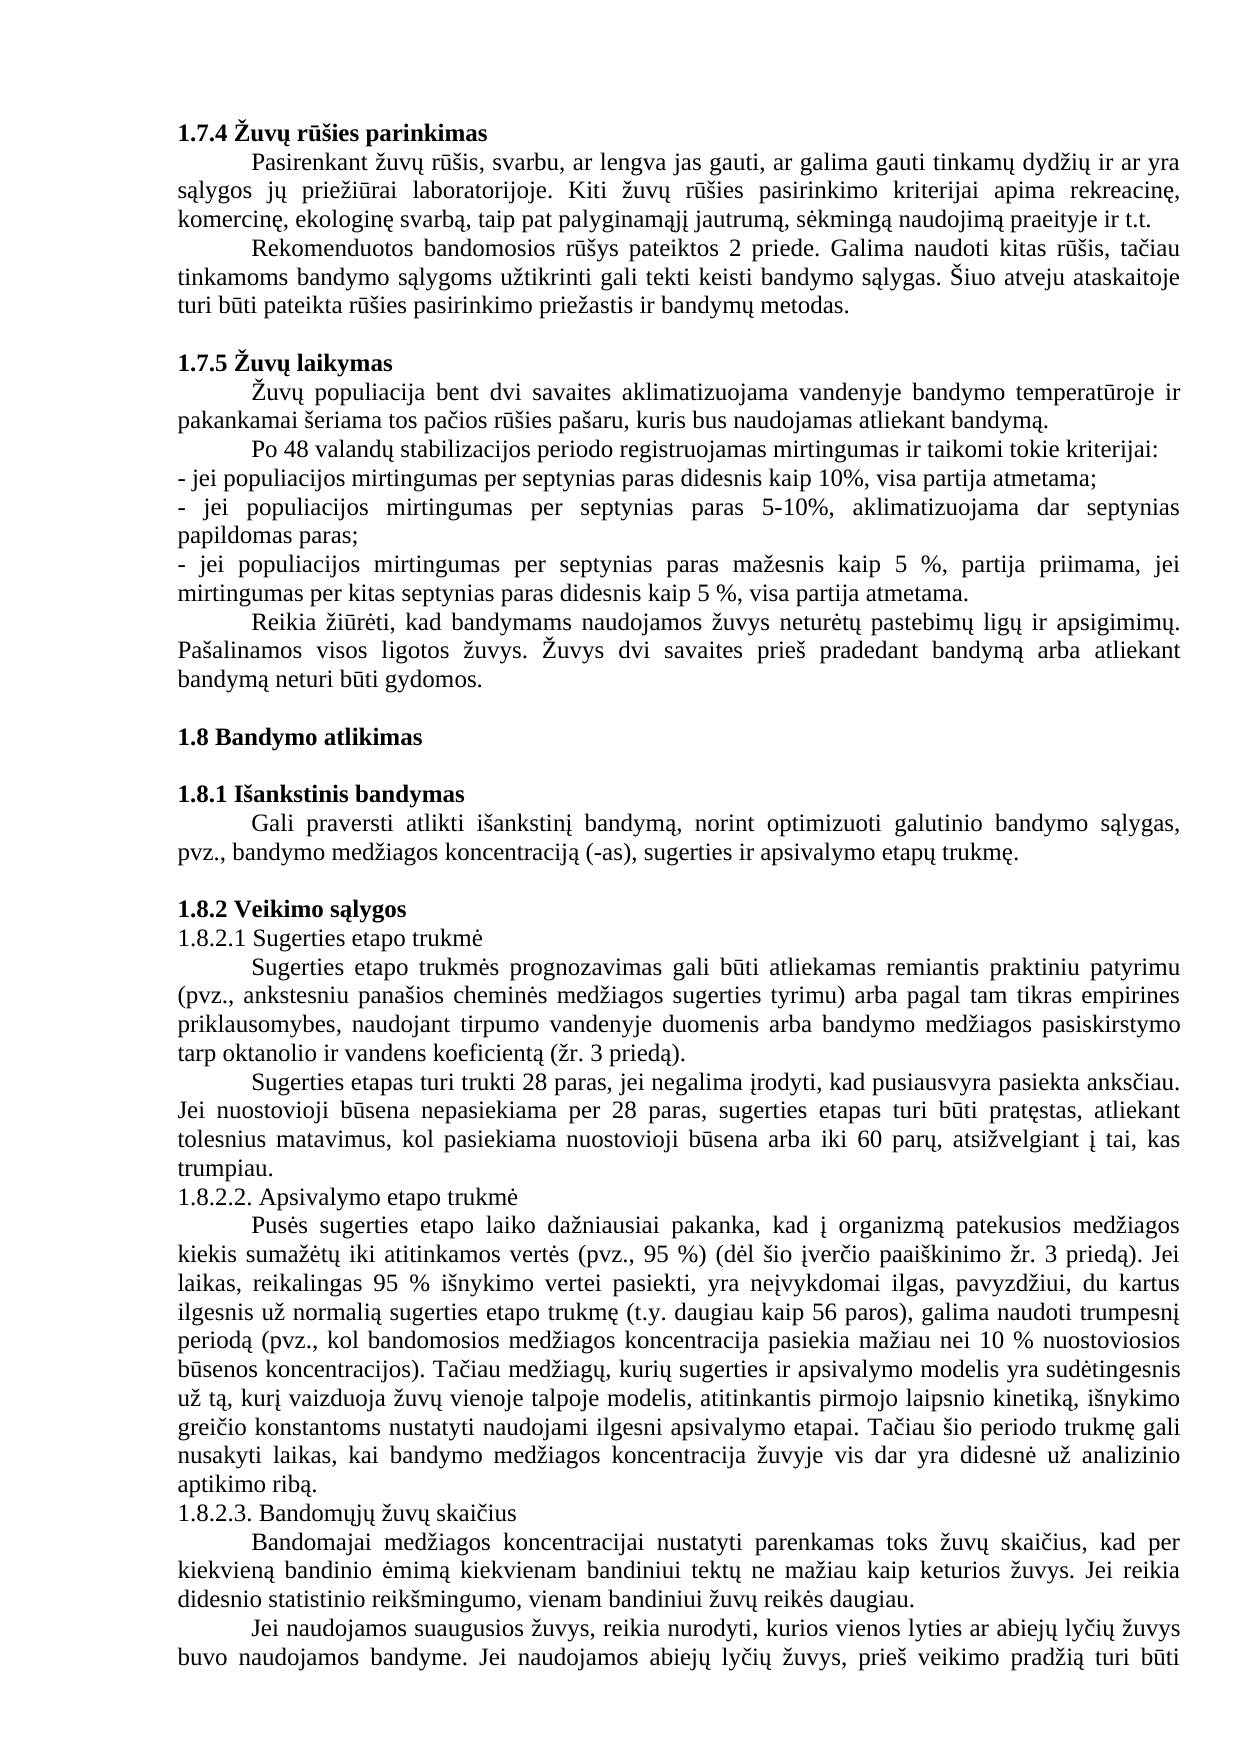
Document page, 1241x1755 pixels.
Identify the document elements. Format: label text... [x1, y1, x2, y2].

text 1.8.2.1 Sugerties etapo trukmė [177, 923, 1181, 952]
text 1.8 Bandymo atlikimas [177, 722, 1181, 751]
text Jei naudojamos suaugusios žuvys, reikia nurodyti, kurios vienos lyties ar abiejų lyčių žuvys buvo naudojamos bandyme. Jei naudojamos abiejų lyčių žuvys, prieš veikimo pradžią turi būti [177, 1613, 1181, 1671]
text Žuvų populiacija bent dvi savaites aklimatizuojama vandenyje bandymo temperatūroje ir pakankamai šeriama tos pačios rūšies pašaru, kuris bus naudojamas atliekant bandymą. [177, 377, 1181, 434]
text - jei populiacijos mirtingumas per septynias paras mažesnis kaip 5 %, partija priimama, jei mirtingumas per kitas septynias paras didesnis kaip 5 %, visa partija atmetama. [177, 549, 1181, 607]
text Reikia žiūrėti, kad bandymams naudojamos žuvys neturėtų pastebimų ligų ir apsigimimų. Pašalinamos visos ligotos žuvys. Žuvys dvi savaites prieš pradedant bandymą arba atliekant bandymą neturi būti gydomos. [177, 607, 1181, 693]
text Bandomajai medžiagos koncentracijai nustatyti parenkamas toks žuvų skaičius, kad per kiekvieną bandinio ėmimą kiekvienam bandiniui tektų ne mažiau kaip keturios žuvys. Jei reikia didesnio statistinio reikšmingumo, vienam bandiniui žuvų reikės daugiau. [177, 1527, 1181, 1613]
text Sugerties etapo trukmės prognozavimas gali būti atliekamas remiantis praktiniu patyrimu (pvz., ankstesniu panašios cheminės medžiagos sugerties tyrimu) arba pagal tam tikras empirines priklausomybes, naudojant tirpumo vandenyje duomenis arba bandymo medžiagos pasiskirstymo tarp oktanolio ir vandens koeficientą (žr. 3 priedą). [177, 952, 1181, 1067]
text 1.7.5 Žuvų laikymas [177, 348, 1181, 377]
text 1.7.4 Žuvų rūšies parinkimas [177, 118, 1181, 147]
text Po 48 valandų stabilizacijos periodo registruojamas mirtingumas ir taikomi tokie kriterijai: [177, 434, 1181, 463]
text Pasirenkant žuvų rūšis, svarbu, ar lengva jas gauti, ar galima gauti tinkamų dydžių ir ar yra sąlygos jų priežiūrai laboratorijoje. Kiti žuvų rūšies pasirinkimo kriterijai apima rekreacinę, komercinę, ekologinę svarbą, taip pat palyginamąjį jautrumą, sėkmingą naudojimą praeityje ir t.t. [177, 147, 1181, 233]
text - jei populiacijos mirtingumas per septynias paras 5-10%, aklimatizuojama dar septynias papildomas paras; [177, 492, 1181, 549]
text 1.8.2 Veikimo sąlygos [177, 894, 1181, 923]
text Rekomenduotos bandomosios rūšys pateiktos 2 priede. Galima naudoti kitas rūšis, tačiau tinkamoms bandymo sąlygoms užtikrinti gali tekti keisti bandymo sąlygas. Šiuo atveju ataskaitoje turi būti pateikta rūšies pasirinkimo priežastis ir bandymų metodas. [177, 233, 1181, 319]
text 1.8.2.2. Apsivalymo etapo trukmė [177, 1182, 1181, 1211]
text Pusės sugerties etapo laiko dažniausiai pakanka, kad į organizmą patekusios medžiagos kiekis sumažėtų iki atitinkamos vertės (pvz., 95 %) (dėl šio įverčio paaiškinimo žr. 3 priedą). Jei laikas, reikalingas 95 % išnykimo vertei pasiekti, yra neįvykdomai ilgas, pavyzdžiui, du kartus ilgesnis už normalią sugerties etapo trukmę (t.y. daugiau kaip 56 paros), galima naudoti trumpesnį periodą (pvz., kol bandomosios medžiagos koncentracija pasiekia mažiau nei 10 % nuostoviosios būsenos koncentracijos). Tačiau medžiagų, kurių sugerties ir apsivalymo modelis yra sudėtingesnis už tą, kurį vaizduoja žuvų vienoje talpoje modelis, atitinkantis pirmojo laipsnio kinetiką, išnykimo greičio konstantoms nustatyti naudojami ilgesni apsivalymo etapai. Tačiau šio periodo trukmę gali nusakyti laikas, kai bandymo medžiagos koncentracija žuvyje vis dar yra didesnė už analizinio aptikimo ribą. [177, 1211, 1181, 1498]
text - jei populiacijos mirtingumas per septynias paras didesnis kaip 10%, visa partija atmetama; [177, 463, 1181, 492]
text 1.8.1 Išankstinis bandymas [177, 779, 1181, 808]
text Sugerties etapas turi trukti 28 paras, jei negalima įrodyti, kad pusiausvyra pasiekta anksčiau. Jei nuostovioji būsena nepasiekiama per 28 paras, sugerties etapas turi būti pratęstas, atliekant tolesnius matavimus, kol pasiekiama nuostovioji būsena arba iki 60 parų, atsižvelgiant į tai, kas trumpiau. [177, 1067, 1181, 1182]
text Gali praversti atlikti išankstinį bandymą, norint optimizuoti galutinio bandymo sąlygas, pvz., bandymo medžiagos koncentraciją (-as), sugerties ir apsivalymo etapų trukmę. [177, 808, 1181, 866]
text 1.8.2.3. Bandomųjų žuvų skaičius [177, 1498, 1181, 1527]
